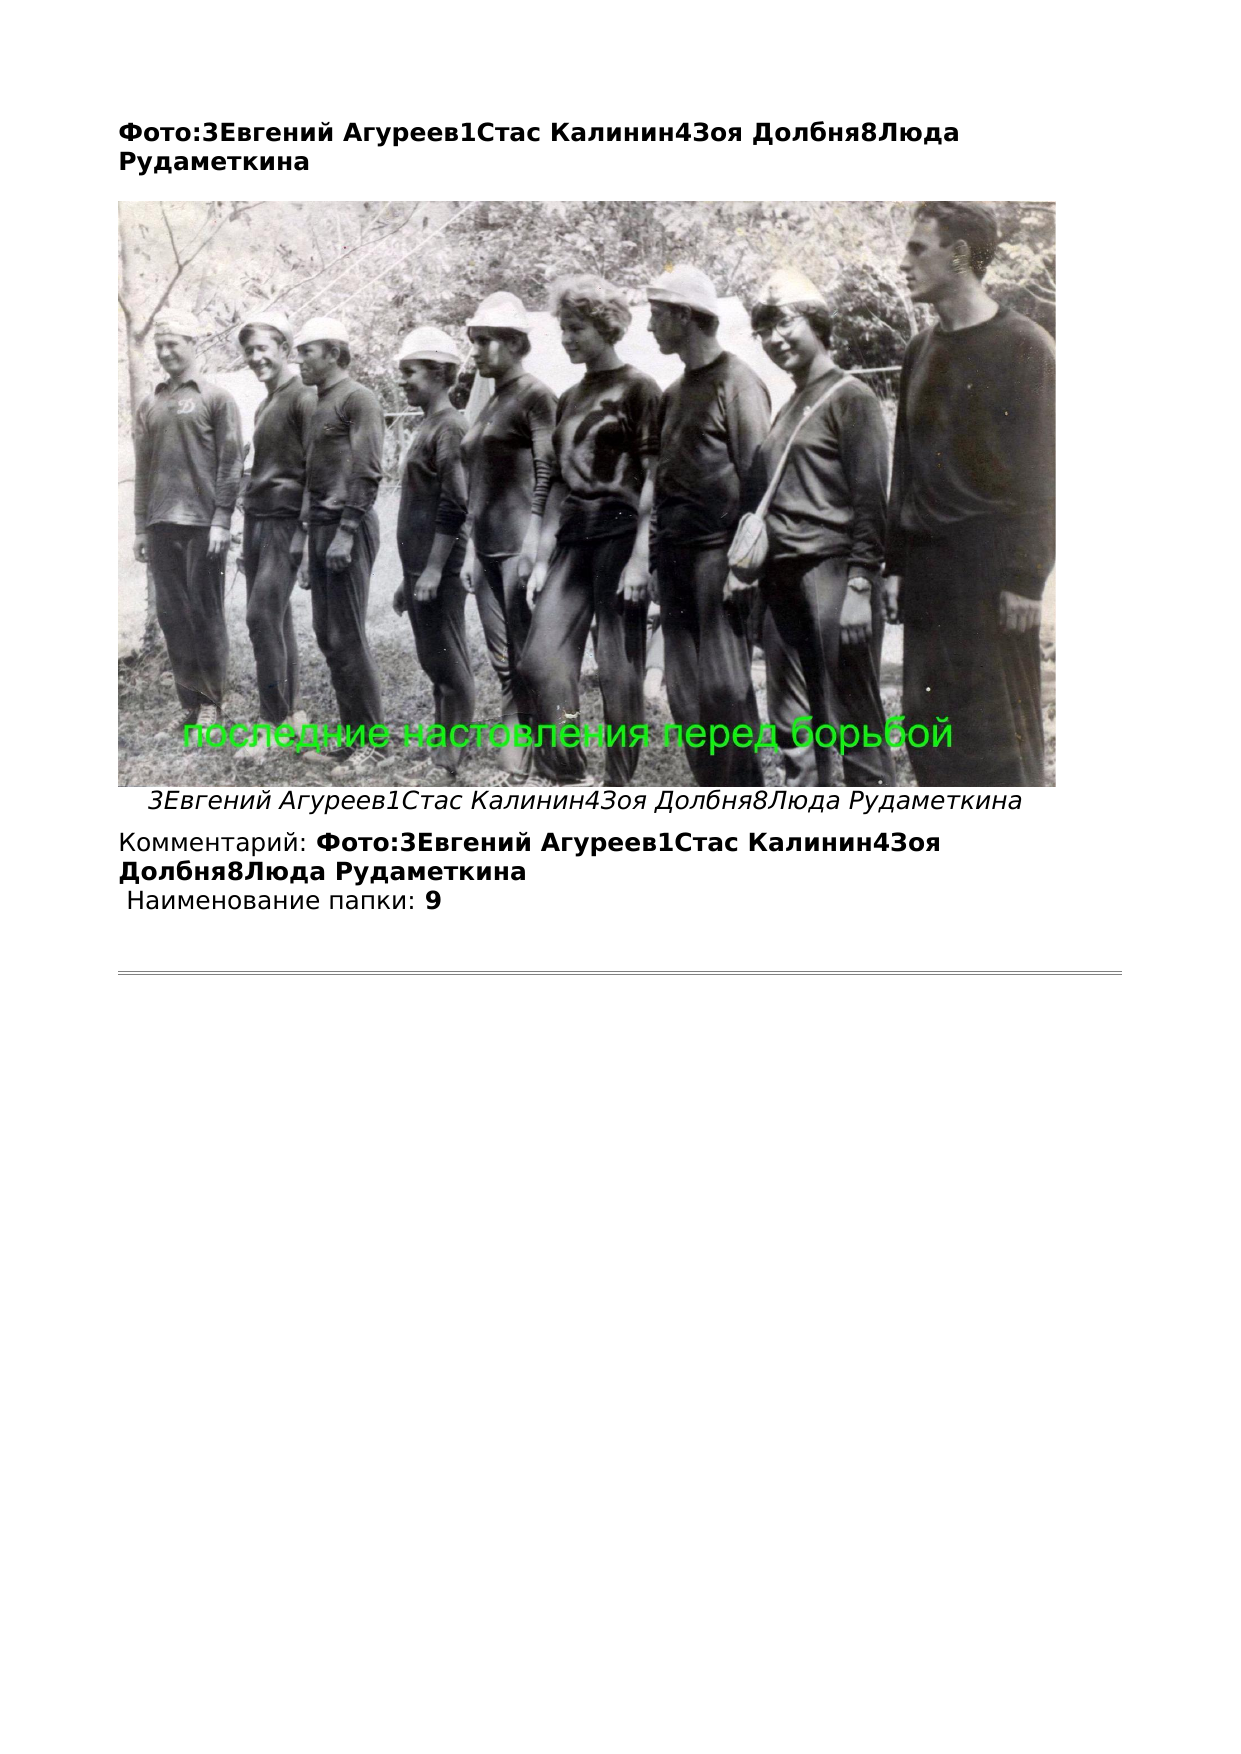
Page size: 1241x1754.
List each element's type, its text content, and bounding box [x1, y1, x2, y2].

text Комментарий: Фото:3Евгений Агуреев1Стас Калинин4Зоя Долбня8Люда Рудаметкина Наименование папки: 9 [118, 828, 1122, 944]
picture [118, 201, 1056, 787]
subtitle Фото:3Евгений Агуреев1Стас Калинин4Зоя Долбня8Люда Рудаметкина [118, 118, 1122, 176]
text 3Евгений Агуреев1Стас Калинин4Зоя Долбня8Люда Рудаметкина [118, 787, 1056, 815]
